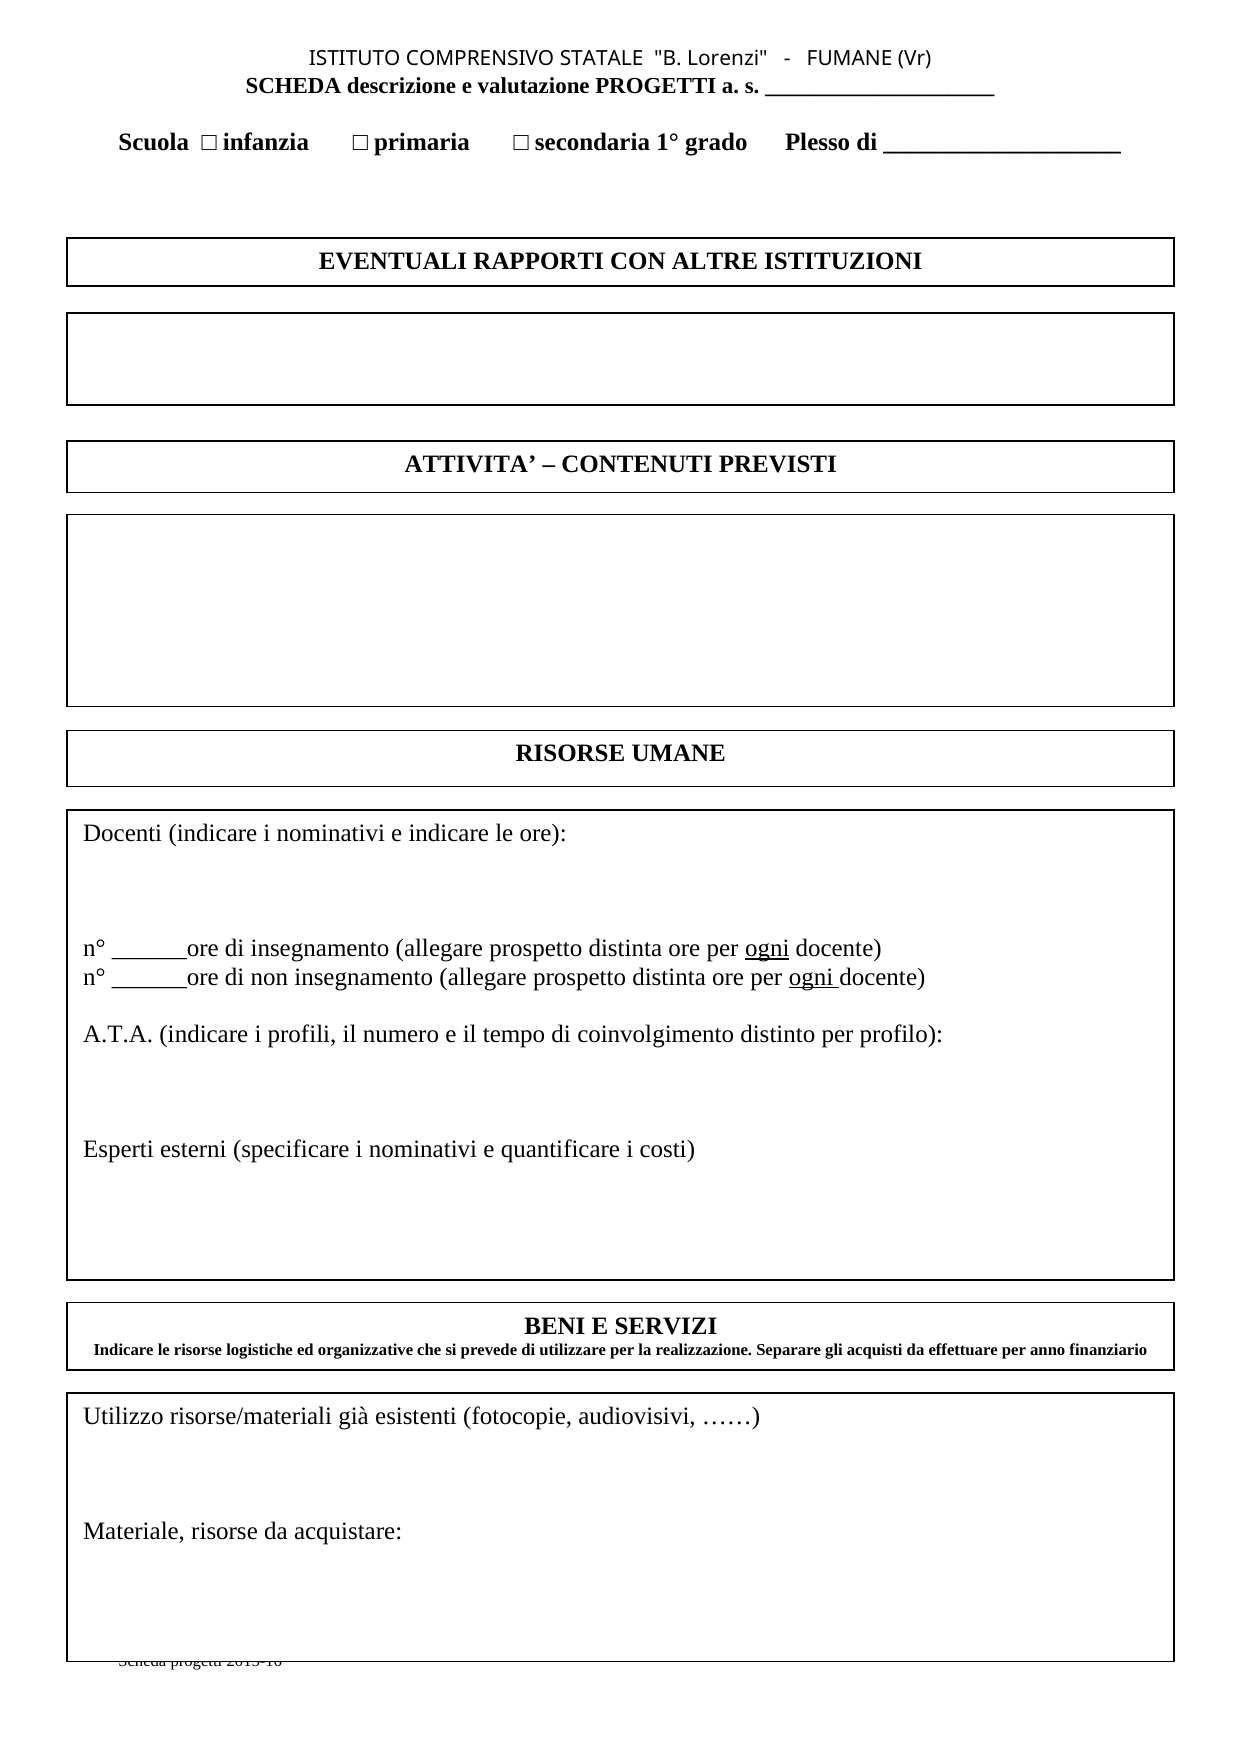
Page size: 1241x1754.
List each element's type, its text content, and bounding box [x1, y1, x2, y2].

text Docenti (indicare i nominativi e indicare le ore): [83, 818, 1158, 847]
text Materiale, risorse da acquistare: [83, 1516, 1158, 1545]
text EVENTUALI RAPPORTI CON ALTRE ISTITUZIONI [83, 246, 1158, 275]
text Indicare le risorse logistiche ed organizzative che si prevede di utilizzare per la realizzazione. Separare gli acquisti da effettuare per anno finanziario [83, 1340, 1158, 1359]
text RISORSE UMANE [83, 738, 1158, 767]
text A.T.A. (indicare i profili, il numero e il tempo di coinvolgimento distinto per profilo): [83, 1019, 1158, 1048]
text Esperti esterni (specificare i nominativi e quantificare i costi) [83, 1134, 1158, 1163]
text n° ______ore di non insegnamento (allegare prospetto distinta ore per ogni docente) [83, 962, 1158, 991]
text BENI E SERVIZI [83, 1311, 1158, 1340]
text ATTIVITA’ – CONTENUTI PREVISTI [83, 449, 1158, 478]
text n° ______ore di insegnamento (allegare prospetto distinta ore per ogni docente) [83, 933, 1158, 962]
text Utilizzo risorse/materiali già esistenti (fotocopie, audiovisivi, ……) [83, 1401, 1158, 1430]
